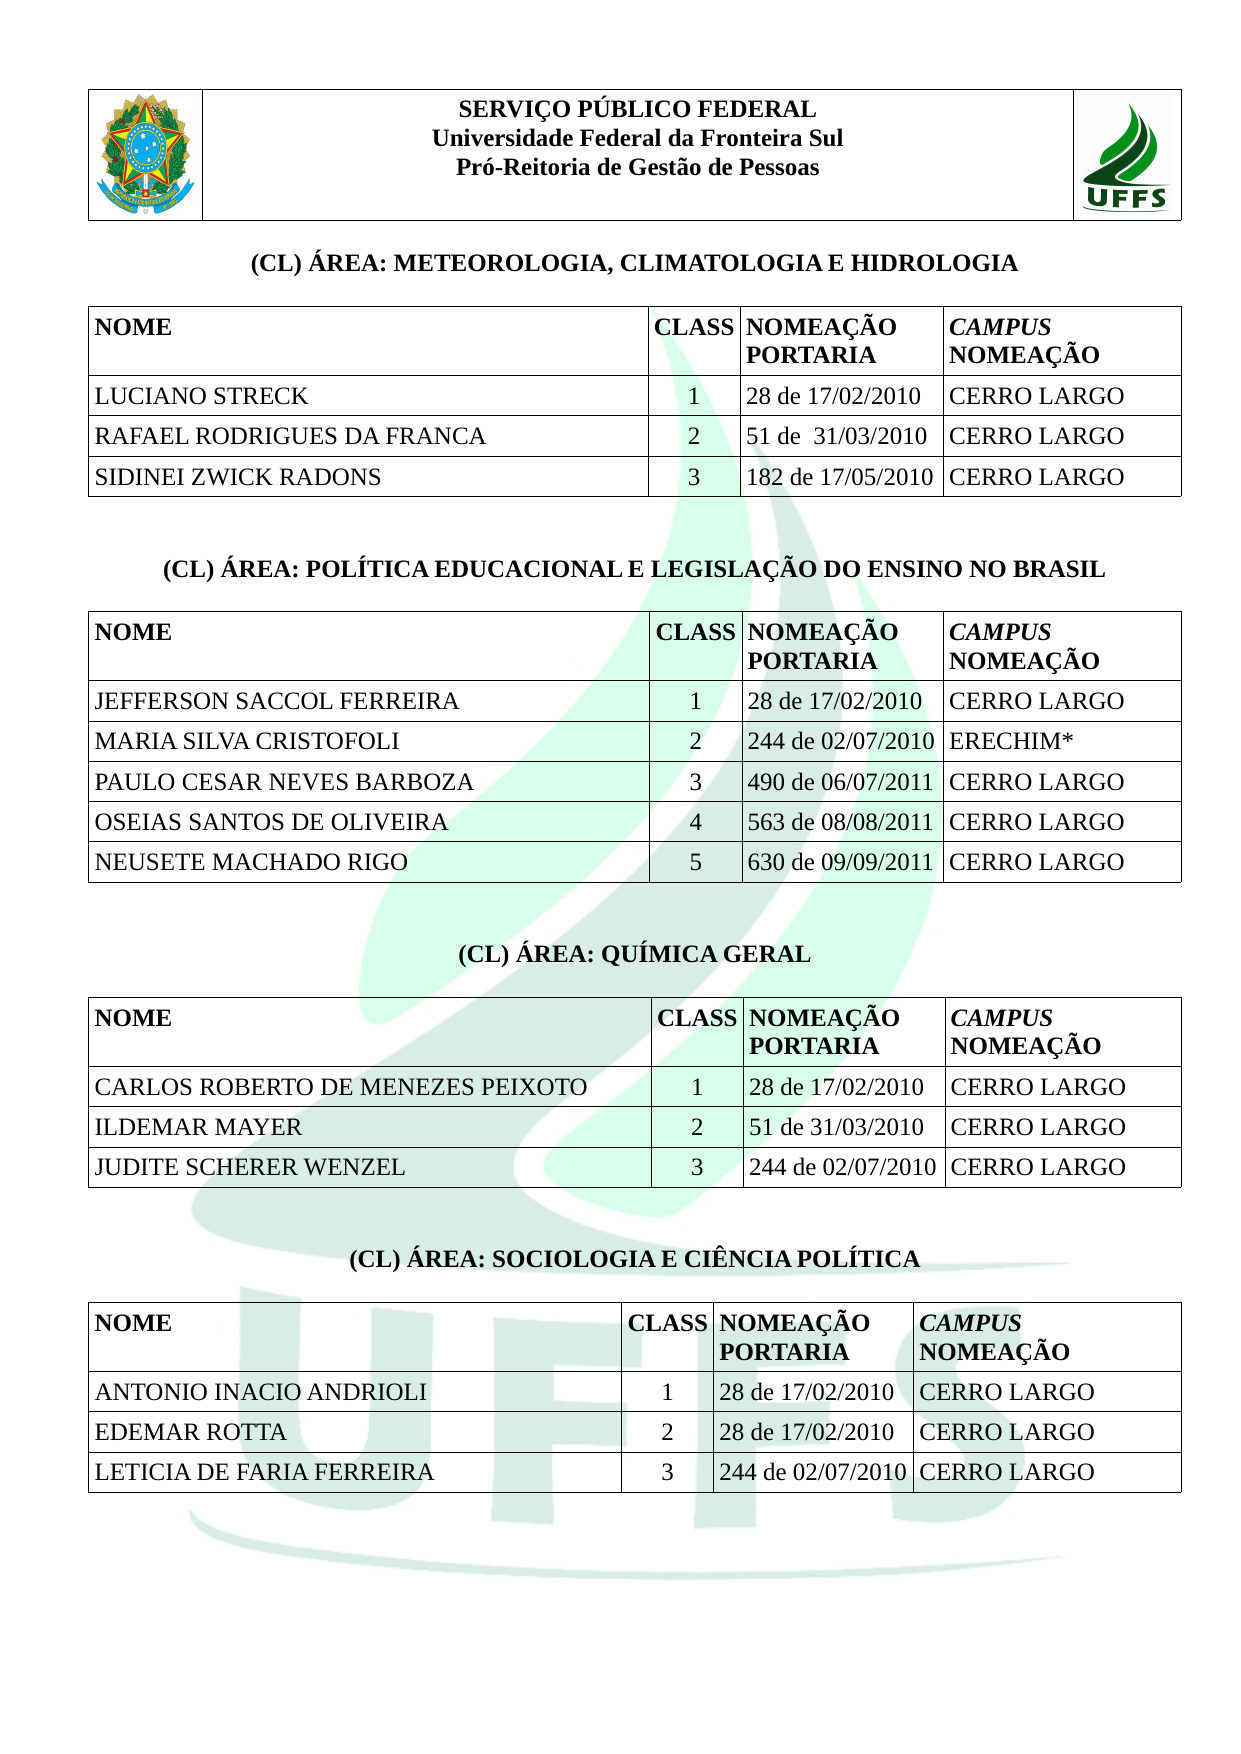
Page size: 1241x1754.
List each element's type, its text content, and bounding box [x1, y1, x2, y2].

table_cell 2 [652, 1107, 743, 1147]
table_cell CERRO LARGO [914, 1372, 1181, 1411]
table_header NOME [89, 307, 648, 375]
table_header CAMPUS NOMEAÇÃO [946, 998, 1181, 1066]
table_cell CERRO LARGO [946, 1067, 1181, 1106]
picture [88, 1187, 1182, 1302]
table_cell 1 [650, 681, 742, 721]
table_header CAMPUS NOMEAÇÃO [944, 612, 1181, 680]
table_cell SIDINEI ZWICK RADONS [89, 457, 648, 496]
table_cell JUDITE SCHERER WENZEL [89, 1148, 651, 1187]
table_cell 28 de 17/02/2010 [743, 681, 943, 721]
table_cell 51 de 31/03/2010 [741, 416, 943, 456]
table_header NOME [89, 1303, 621, 1371]
picture [88, 496, 1182, 611]
table_cell 28 de 17/02/2010 [744, 1067, 945, 1106]
table_cell 630 de 09/09/2011 [743, 842, 943, 882]
table_cell 3 [650, 762, 742, 801]
table_cell CERRO LARGO [914, 1453, 1181, 1492]
table_cell CERRO LARGO [944, 762, 1181, 801]
table_cell 2 [649, 416, 740, 456]
table_header NOME [89, 998, 651, 1066]
picture [88, 90, 1182, 306]
table_cell 563 de 08/08/2011 [743, 802, 943, 841]
table_cell CERRO LARGO [944, 416, 1181, 456]
picture [203, 90, 1073, 220]
table_cell CERRO LARGO [944, 842, 1181, 882]
table_cell ILDEMAR MAYER [89, 1107, 651, 1147]
table_header CLASS [622, 1303, 713, 1371]
table_cell CERRO LARGO [944, 802, 1181, 841]
text (CL) ÁREA: QUÍMICA GERAL [88, 939, 1181, 968]
table_cell 4 [650, 802, 742, 841]
table_cell MARIA SILVA CRISTOFOLI [89, 722, 649, 761]
table_cell ERECHIM* [944, 722, 1181, 761]
table_cell 1 [622, 1372, 713, 1411]
table_cell OSEIAS SANTOS DE OLIVEIRA [89, 802, 649, 841]
text (CL) ÁREA: POLÍTICA EDUCACIONAL E LEGISLAÇÃO DO ENSINO NO BRASIL [88, 554, 1181, 582]
text (CL) ÁREA: SOCIOLOGIA E CIÊNCIA POLÍTICA [88, 1244, 1181, 1273]
table_cell 244 de 02/07/2010 [714, 1453, 913, 1492]
table_header CLASS [652, 998, 743, 1066]
table_header CAMPUS NOMEAÇÃO [944, 307, 1181, 375]
picture [88, 882, 1182, 997]
picture [89, 90, 202, 220]
table_header NOME [89, 612, 649, 680]
table_cell CERRO LARGO [944, 376, 1181, 415]
table_cell CERRO LARGO [914, 1412, 1181, 1452]
table_header CAMPUS NOMEAÇÃO [914, 1303, 1181, 1371]
table_cell EDEMAR ROTTA [89, 1412, 621, 1452]
table_cell 28 de 17/02/2010 [741, 376, 943, 415]
table_cell JEFFERSON SACCOL FERREIRA [89, 681, 649, 721]
table_cell ANTONIO INACIO ANDRIOLI [89, 1372, 621, 1411]
table_cell 182 de 17/05/2010 [741, 457, 943, 496]
text (CL) ÁREA: METEOROLOGIA, CLIMATOLOGIA E HIDROLOGIA [88, 248, 1181, 277]
table_header CLASS [650, 612, 742, 680]
table_cell 51 de 31/03/2010 [744, 1107, 945, 1147]
table_header NOMEAÇÃO PORTARIA [744, 998, 945, 1066]
table_cell 1 [649, 376, 740, 415]
table_header NOMEAÇÃO PORTARIA [714, 1303, 913, 1371]
table_header NOMEAÇÃO PORTARIA [743, 612, 943, 680]
table_cell CARLOS ROBERTO DE MENEZES PEIXOTO [89, 1067, 651, 1106]
table_cell PAULO CESAR NEVES BARBOZA [89, 762, 649, 801]
table_header NOMEAÇÃO PORTARIA [741, 307, 943, 375]
table_cell 2 [650, 722, 742, 761]
table_header CLASS [649, 307, 740, 375]
picture [88, 1492, 1182, 1695]
table_cell 244 de 02/07/2010 [744, 1148, 945, 1187]
table_cell CERRO LARGO [946, 1148, 1181, 1187]
table_cell NEUSETE MACHADO RIGO [89, 842, 649, 882]
table_cell 1 [652, 1067, 743, 1106]
table_cell 3 [622, 1453, 713, 1492]
table_cell CERRO LARGO [946, 1107, 1181, 1147]
table_cell 5 [650, 842, 742, 882]
table_cell 490 de 06/07/2011 [743, 762, 943, 801]
table_cell 244 de 02/07/2010 [743, 722, 943, 761]
table_cell 28 de 17/02/2010 [714, 1412, 913, 1452]
table_cell CERRO LARGO [944, 457, 1181, 496]
table_cell 28 de 17/02/2010 [714, 1372, 913, 1411]
table_cell LETICIA DE FARIA FERREIRA [89, 1453, 621, 1492]
table_cell LUCIANO STRECK [89, 376, 648, 415]
table_cell CERRO LARGO [944, 681, 1181, 721]
table_cell 2 [622, 1412, 713, 1452]
table_cell RAFAEL RODRIGUES DA FRANCA [89, 416, 648, 456]
table_cell 3 [652, 1148, 743, 1187]
table_cell 3 [649, 457, 740, 496]
